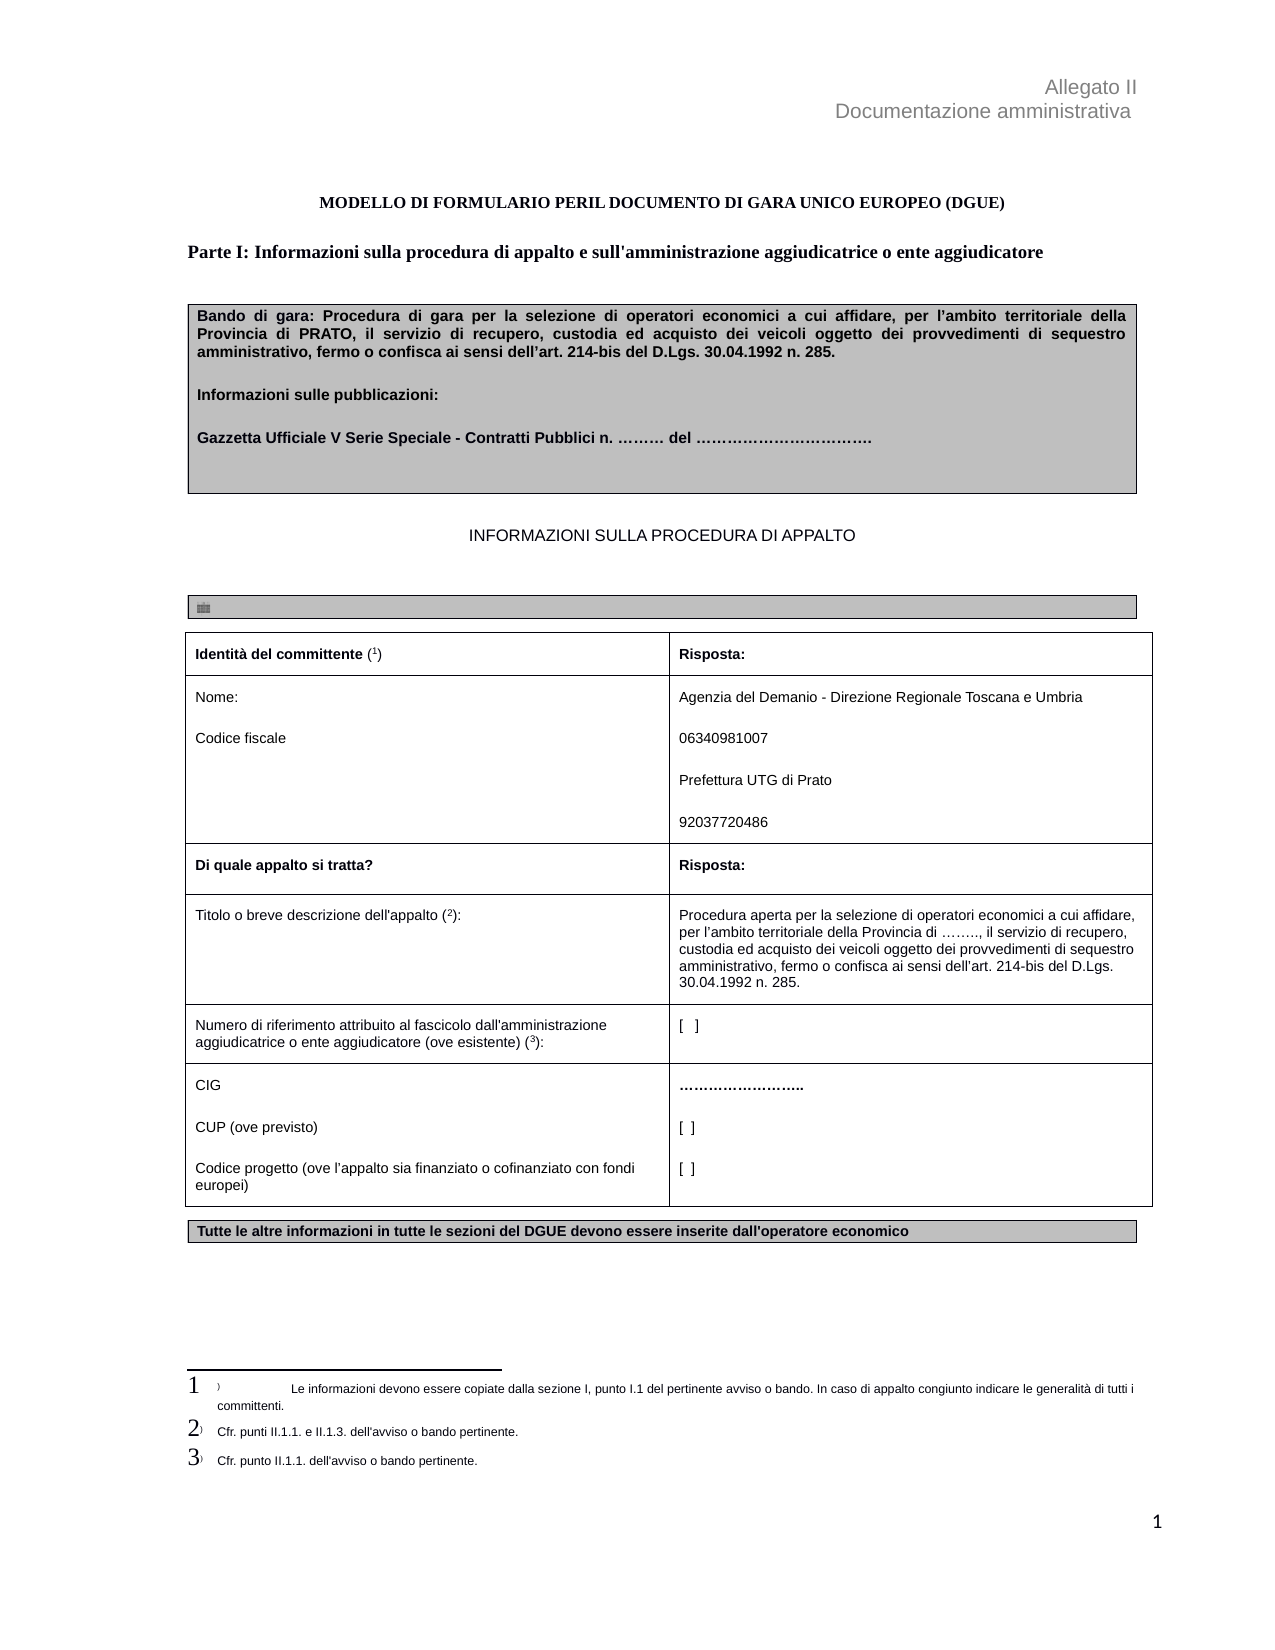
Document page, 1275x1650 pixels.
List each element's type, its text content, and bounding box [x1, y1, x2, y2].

title Informazioni sulla procedura di appalto [187, 526, 1137, 545]
text Modello di formulario peril documento di gara unico europeo (DGUE) [187, 193, 1137, 212]
text Gazzetta Ufficiale V Serie Speciale - Contratti Pubblici n. ……… del ……………………………. [189, 426, 1136, 447]
table_cell Nome: Codice fiscale [186, 676, 669, 843]
table_cell Titolo o breve descrizione dell'appalto (): [186, 895, 669, 1003]
table_cell CIG CUP (ove previsto) Codice progetto (ove l’appalto sia finanziato o cofinanziato con fondi europei) [186, 1064, 669, 1206]
text Informazioni sulle pubblicazioni: [189, 383, 1136, 404]
table_cell Agenzia del Demanio - Direzione Regionale Toscana e Umbria 06340981007 Prefettura UTG di Prato 92037720486 [670, 676, 1152, 843]
text Tutte le altre informazioni in tutte le sezioni del DGUE devono essere inserite dall'operatore economico [189, 1221, 1136, 1242]
table_header Identità del committente () [186, 633, 669, 675]
title Parte I: Informazioni sulla procedura di appalto e sull'amministrazione aggiudicatrice o ente aggiudicatore [187, 241, 1137, 263]
table_header Risposta: [670, 633, 1152, 675]
table_cell [ ] [670, 1005, 1152, 1063]
table_cell Risposta: [670, 844, 1152, 893]
table_cell Numero di riferimento attribuito al fascicolo dall'amministrazione aggiudicatrice o ente aggiudicatore (ove esistente) (): [186, 1005, 669, 1063]
table_cell Procedura aperta per la selezione di operatori economici a cui affidare, per l’ambito territoriale della Provincia di …….., il servizio di recupero, custodia ed acquisto dei veicoli oggetto dei provvedimenti di sequestro amministrativo, fermo o confisca ai sensi dell’art. 214-bis del D.Lgs. 30.04.1992 n. 285. [670, 895, 1152, 1003]
table_cell …………………….. [ ] [ ] [670, 1064, 1152, 1206]
text Le informazioni richieste dalla parte I saranno acquisite automaticamente a condizione che per generare e compilare il DGUE sia utilizzato il servizio DGUE in formato elettronico. In caso contrario tali informazioni devono essere inserite dall'operatore economico. [189, 596, 1136, 618]
table_cell Di quale appalto si tratta? [186, 844, 669, 893]
text Bando di gara: Procedura di gara per la selezione di operatori economici a cui affidare, per l’ambito territoriale della Provincia di PRATO, il servizio di recupero, custodia ed acquisto dei veicoli oggetto dei provvedimenti di sequestro amministrativo, fermo o confisca ai sensi dell’art. 214-bis del D.Lgs. 30.04.1992 n. 285. [189, 305, 1136, 361]
